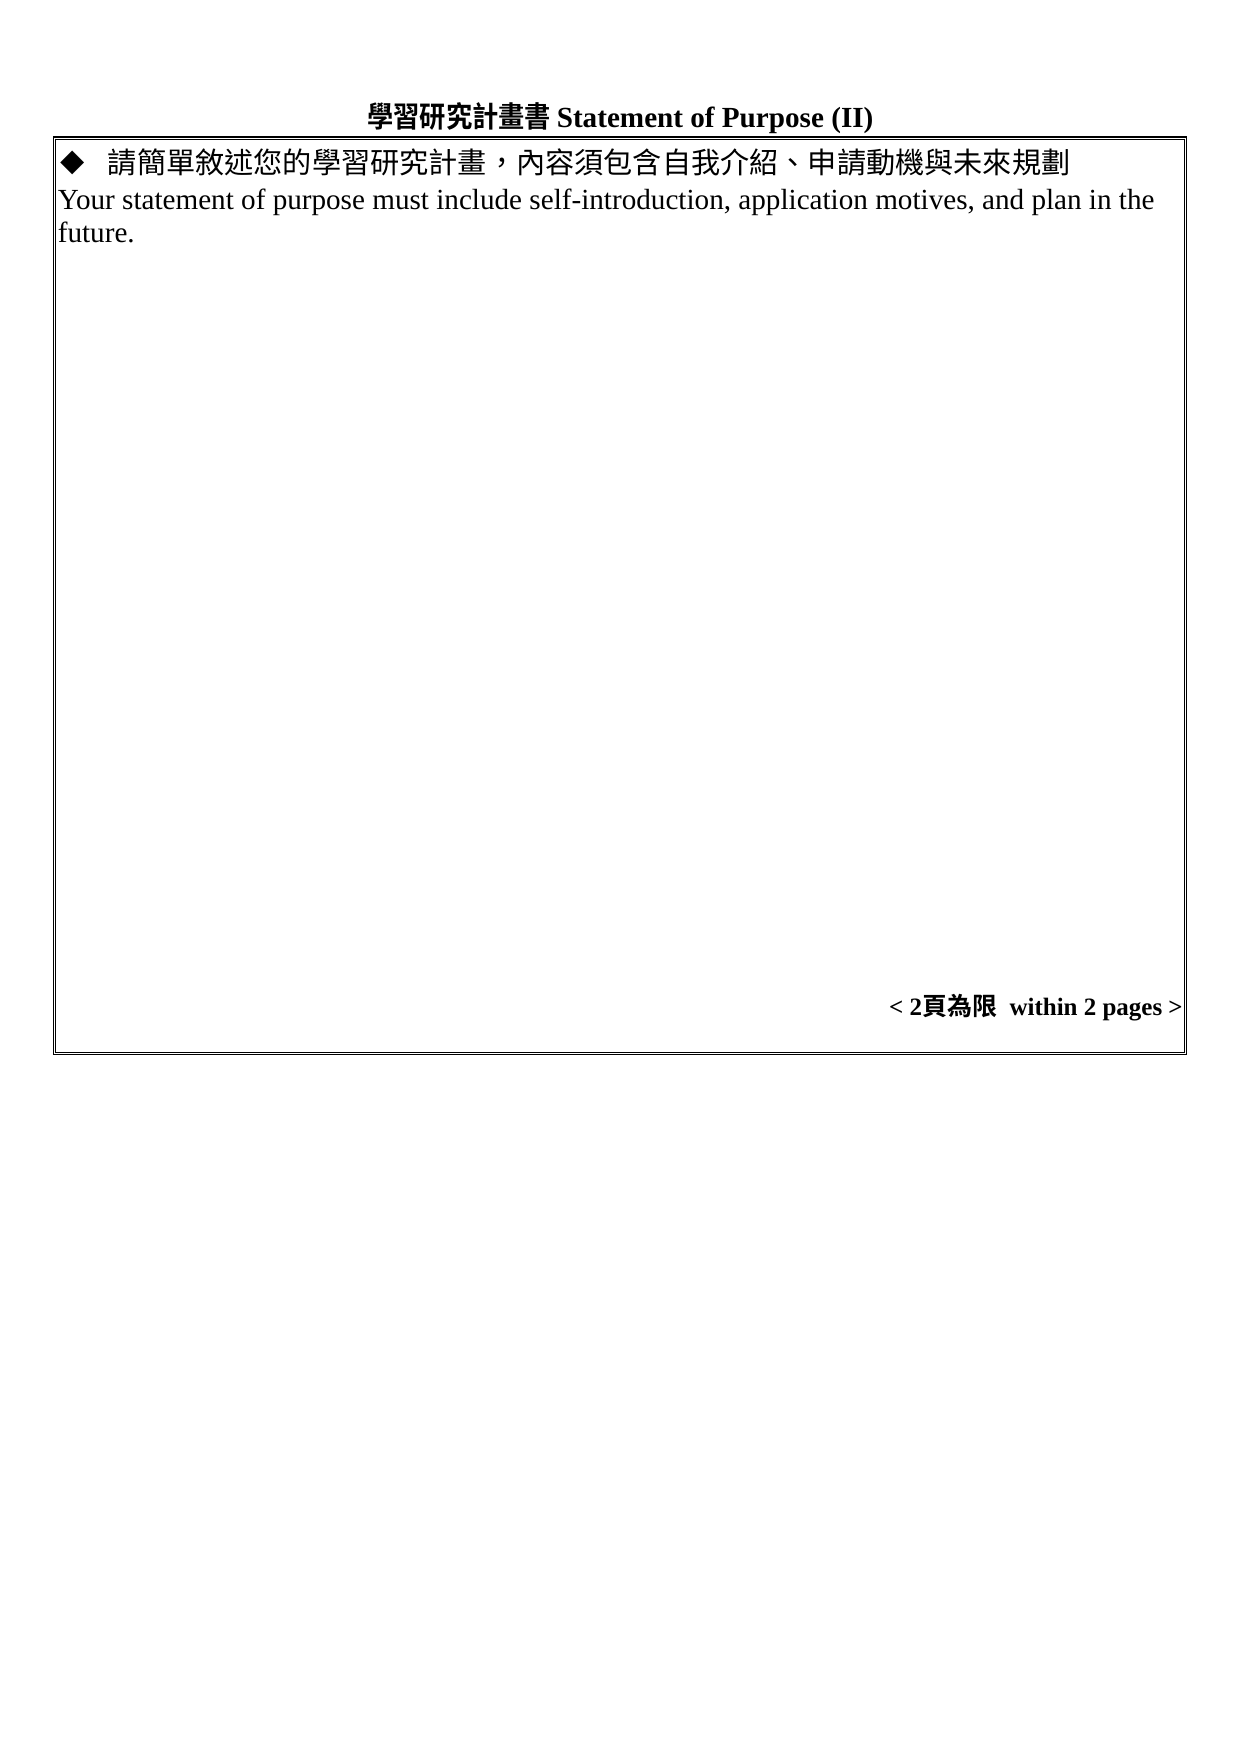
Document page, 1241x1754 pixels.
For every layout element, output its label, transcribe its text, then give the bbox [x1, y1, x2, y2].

text 學習研究計畫書Statement of Purpose (II) [75, 94, 1165, 136]
table_header 請簡單敘述您的學習研究計畫，內容須包含自我介紹、申請動機與未來規劃 Your statement of purpose must include self-introduction, application motives, and plan in the future. < 2頁為限 within 2 pages > [56, 140, 1184, 1052]
